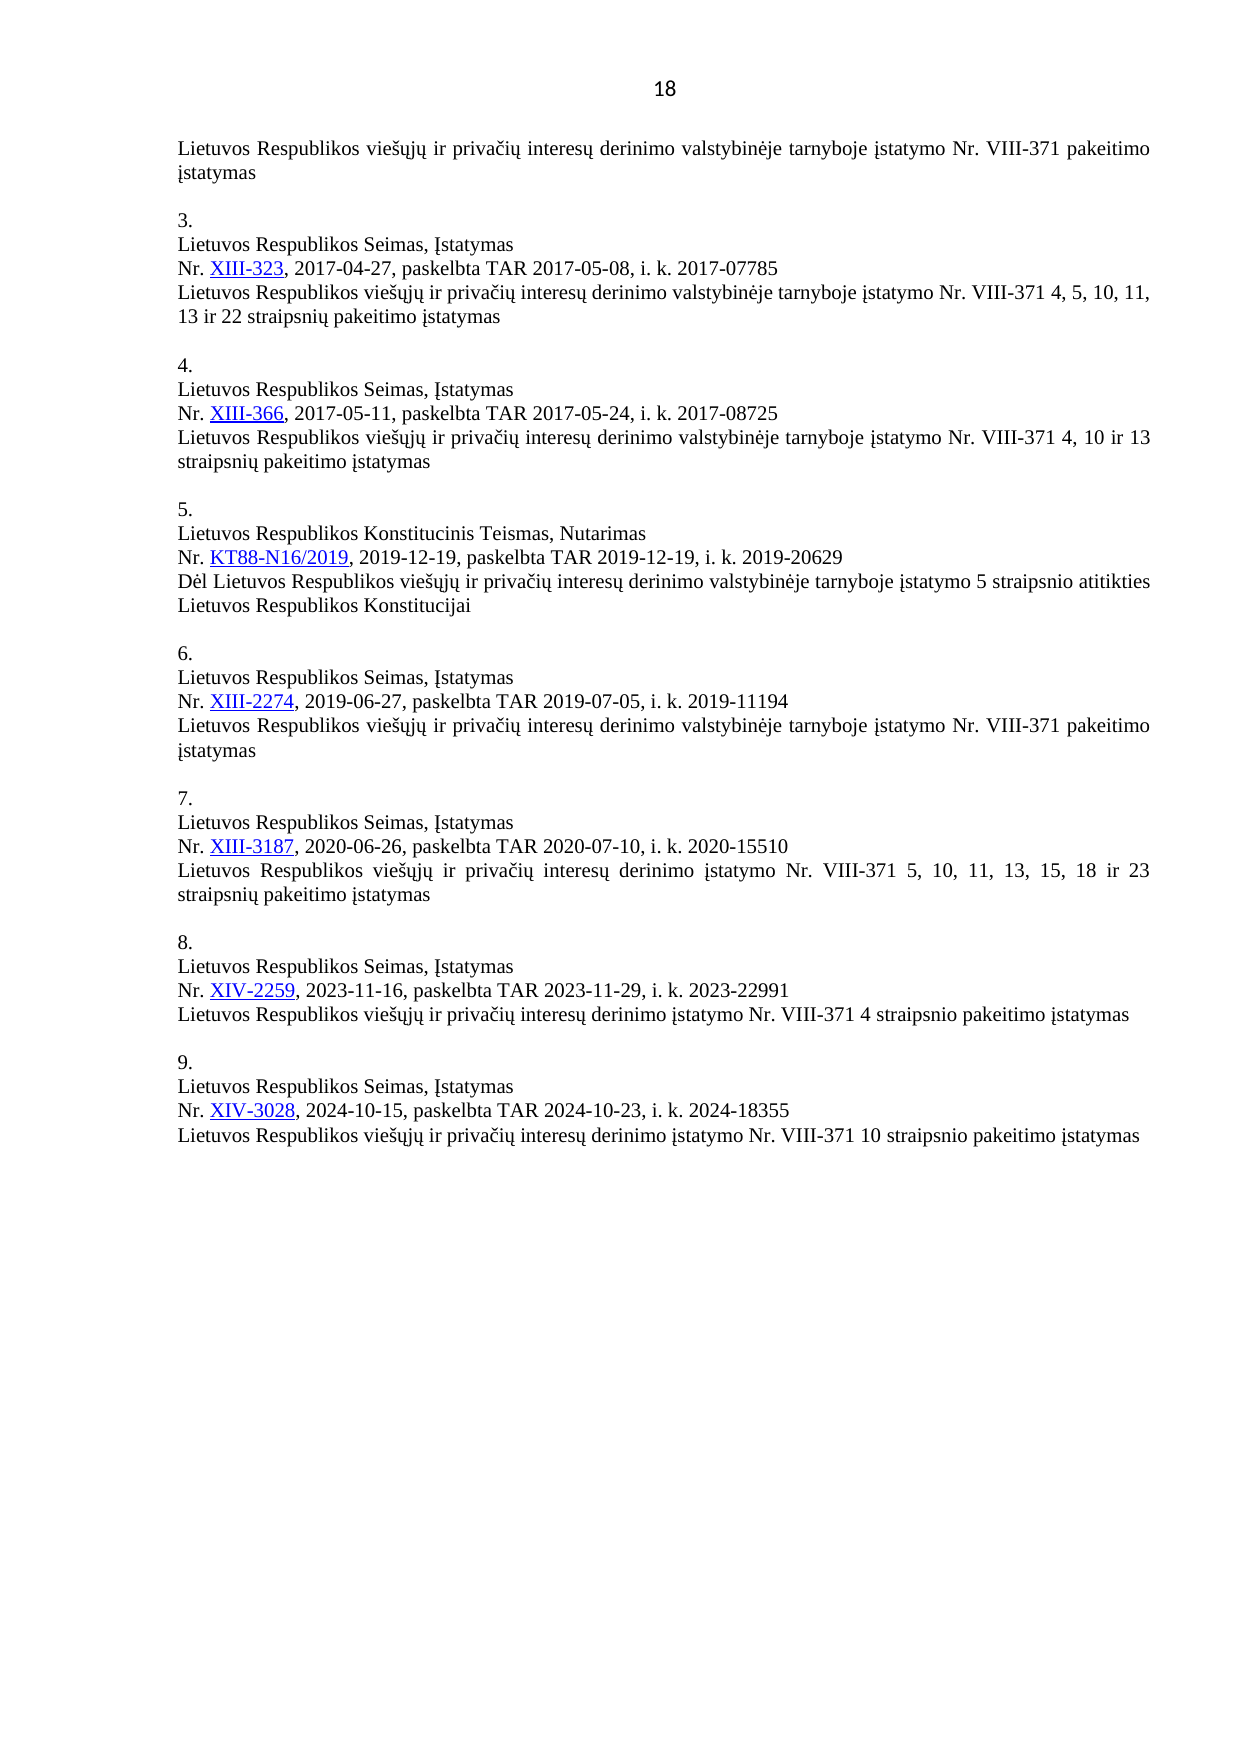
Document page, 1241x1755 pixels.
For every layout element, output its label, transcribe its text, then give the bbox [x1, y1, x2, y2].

text 7. [177, 786, 1152, 810]
text 8. [177, 930, 1152, 954]
text Lietuvos Respublikos Seimas, Įstatymas [177, 232, 1152, 256]
text Lietuvos Respublikos viešųjų ir privačių interesų derinimo valstybinėje tarnyboje įstatymo Nr. VIII-371 4, 5, 10, 11, 13 ir 22 straipsnių pakeitimo įstatymas [177, 280, 1152, 328]
text Lietuvos Respublikos viešųjų ir privačių interesų derinimo valstybinėje tarnyboje įstatymo Nr. VIII-371 pakeitimo įstatymas [177, 713, 1152, 762]
text Lietuvos Respublikos viešųjų ir privačių interesų derinimo įstatymo Nr. VIII-371 10 straipsnio pakeitimo įstatymas [177, 1122, 1152, 1147]
text Nr. XIV-2259, 2023-11-16, paskelbta TAR 2023-11-29, i. k. 2023-22991 [177, 978, 1152, 1002]
text 3. [177, 208, 1152, 232]
text Lietuvos Respublikos Seimas, Įstatymas [177, 665, 1152, 689]
text 6. [177, 641, 1152, 665]
text Nr. KT88-N16/2019, 2019-12-19, paskelbta TAR 2019-12-19, i. k. 2019-20629 [177, 545, 1152, 569]
text Nr. XIII-3187, 2020-06-26, paskelbta TAR 2020-07-10, i. k. 2020-15510 [177, 834, 1152, 858]
text Nr. XIV-3028, 2024-10-15, paskelbta TAR 2024-10-23, i. k. 2024-18355 [177, 1098, 1152, 1122]
text Lietuvos Respublikos viešųjų ir privačių interesų derinimo valstybinėje tarnyboje įstatymo Nr. VIII-371 4, 10 ir 13 straipsnių pakeitimo įstatymas [177, 425, 1152, 473]
text 4. [177, 352, 1152, 377]
text Lietuvos Respublikos viešųjų ir privačių interesų derinimo valstybinėje tarnyboje įstatymo Nr. VIII-371 pakeitimo įstatymas [177, 136, 1152, 184]
text Lietuvos Respublikos Konstitucinis Teismas, Nutarimas [177, 521, 1152, 545]
text Lietuvos Respublikos Seimas, Įstatymas [177, 377, 1152, 401]
text Lietuvos Respublikos Seimas, Įstatymas [177, 1074, 1152, 1098]
text Nr. XIII-323, 2017-04-27, paskelbta TAR 2017-05-08, i. k. 2017-07785 [177, 256, 1152, 280]
text Nr. XIII-2274, 2019-06-27, paskelbta TAR 2019-07-05, i. k. 2019-11194 [177, 689, 1152, 713]
text Lietuvos Respublikos viešųjų ir privačių interesų derinimo įstatymo Nr. VIII-371 4 straipsnio pakeitimo įstatymas [177, 1002, 1152, 1026]
text Lietuvos Respublikos Seimas, Įstatymas [177, 810, 1152, 834]
text Dėl Lietuvos Respublikos viešųjų ir privačių interesų derinimo valstybinėje tarnyboje įstatymo 5 straipsnio atitikties Lietuvos Respublikos Konstitucijai [177, 569, 1152, 617]
text Lietuvos Respublikos Seimas, Įstatymas [177, 954, 1152, 978]
text Lietuvos Respublikos viešųjų ir privačių interesų derinimo įstatymo Nr. VIII-371 5, 10, 11, 13, 15, 18 ir 23 straipsnių pakeitimo įstatymas [177, 858, 1152, 906]
text 5. [177, 497, 1152, 521]
text Nr. XIII-366, 2017-05-11, paskelbta TAR 2017-05-24, i. k. 2017-08725 [177, 401, 1152, 425]
text 9. [177, 1050, 1152, 1074]
